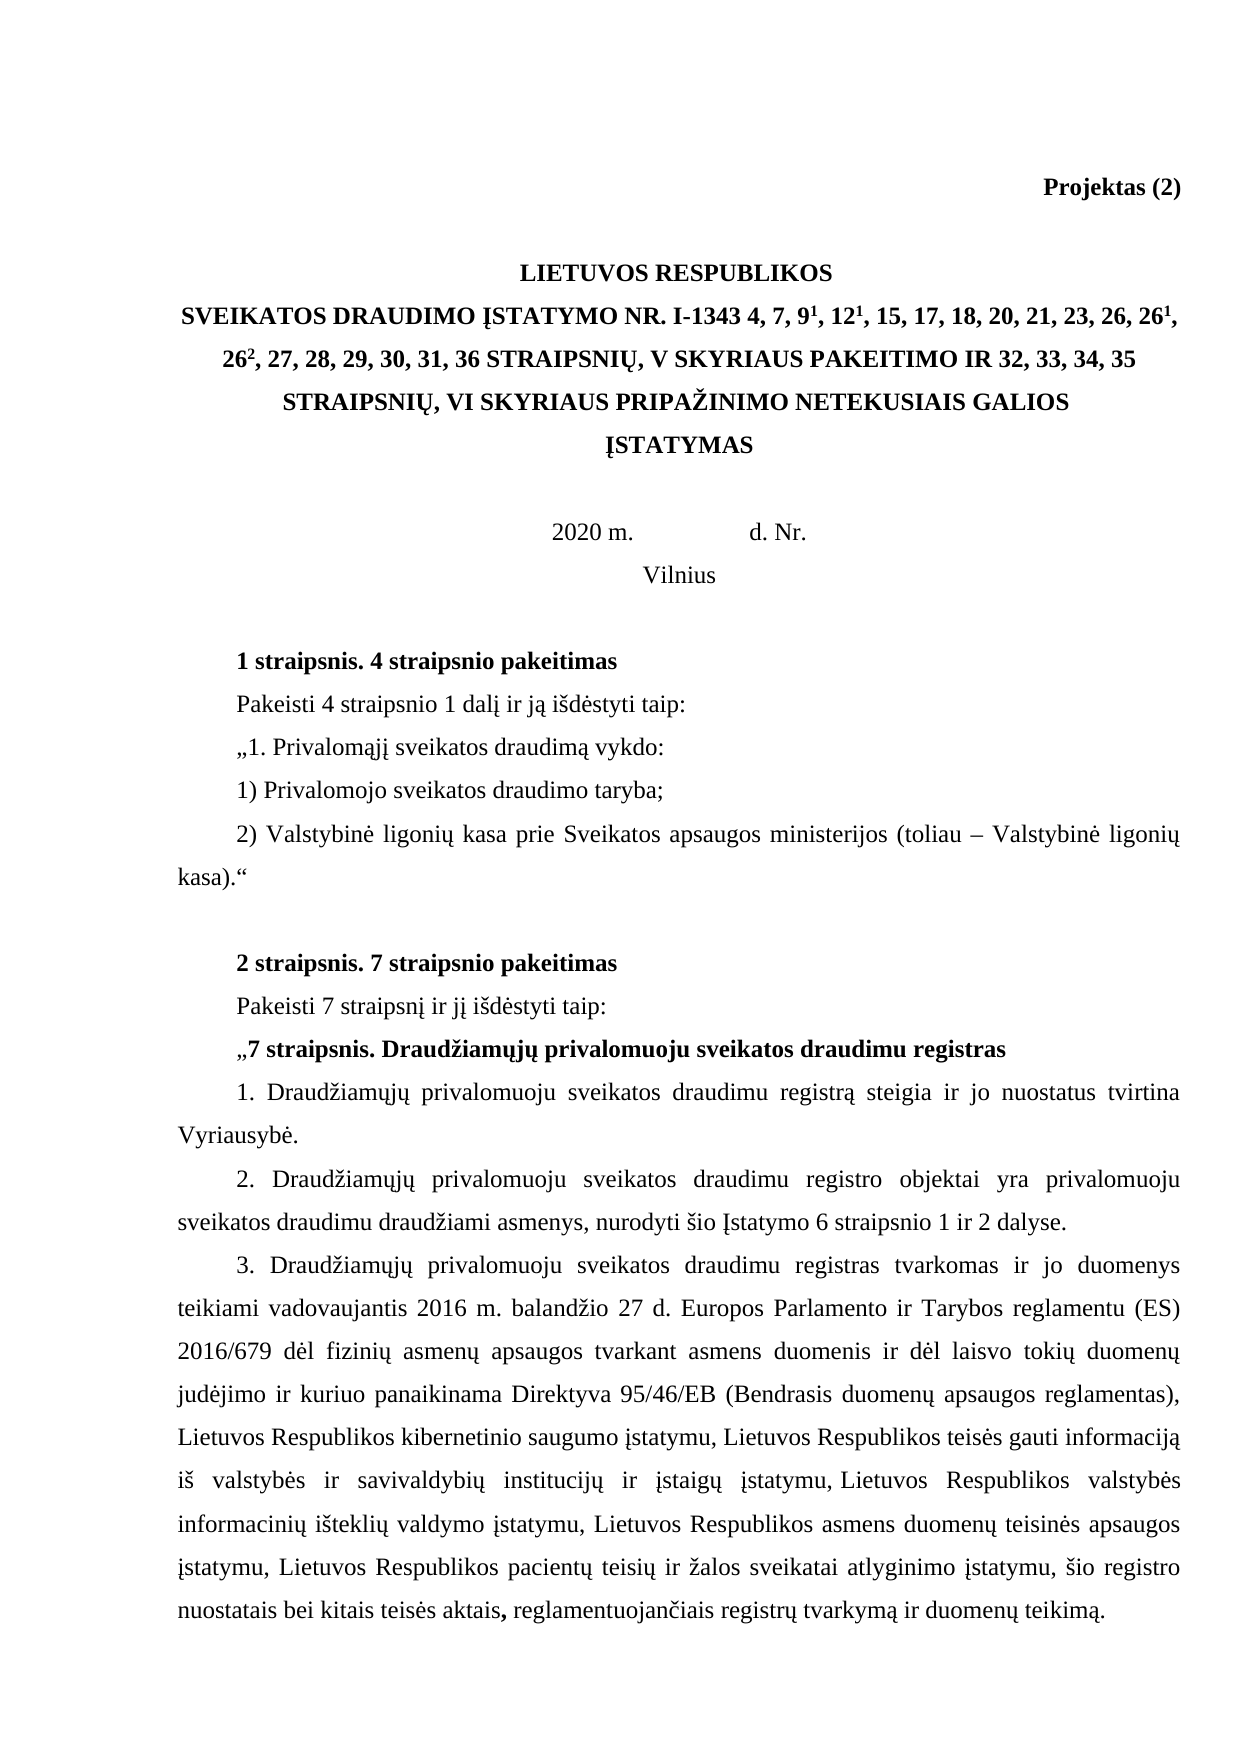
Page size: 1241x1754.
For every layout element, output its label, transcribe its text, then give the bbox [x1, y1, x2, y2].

text Vilnius [177, 560, 1181, 589]
text 1 straipsnis. 4 straipsnio pakeitimas [177, 646, 1181, 675]
text 1) Privalomojo sveikatos draudimo taryba; [177, 776, 1181, 804]
text 2. Draudžiamųjų privalomuoju sveikatos draudimu registro objektai yra privalomuoju sveikatos draudimu draudžiami asmenys, nurodyti šio Įstatymo 6 straipsnio 1 ir 2 dalyse. [177, 1164, 1181, 1236]
text 1. Draudžiamųjų privalomuoju sveikatos draudimu registrą steigia ir jo nuostatus tvirtina Vyriausybė. [177, 1077, 1181, 1149]
text „7 straipsnis. Draudžiamųjų privalomuoju sveikatos draudimu registras [177, 1034, 1181, 1063]
text 3. Draudžiamųjų privalomuoju sveikatos draudimu registras tvarkomas ir jo duomenys teikiami vadovaujantis 2016 m. balandžio 27 d. Europos Parlamento ir Tarybos reglamentu (ES) 2016/679 dėl fizinių asmenų apsaugos tvarkant asmens duomenis ir dėl laisvo tokių duomenų judėjimo ir kuriuo panaikinama Direktyva 95/46/EB (Bendrasis duomenų apsaugos reglamentas), Lietuvos Respublikos kibernetinio saugumo įstatymu, Lietuvos Respublikos teisės gauti informaciją iš valstybės ir savivaldybių institucijų ir įstaigų įstatymu, Lietuvos Respublikos valstybės informacinių išteklių valdymo įstatymu, Lietuvos Respublikos asmens duomenų teisinės apsaugos įstatymu, Lietuvos Respublikos pacientų teisių ir žalos sveikatai atlyginimo įstatymu, šio registro nuostatais bei kitais teisės aktais, reglamentuojančiais registrų tvarkymą ir duomenų teikimą. [177, 1250, 1181, 1624]
text 2 straipsnis. 7 straipsnio pakeitimas [177, 948, 1181, 977]
text Pakeisti 7 straipsnį ir jį išdėstyti taip: [236, 991, 1181, 1020]
text Projektas (2) [177, 172, 1181, 201]
text LIETUVOS RESPUBLIKOS [177, 258, 1181, 287]
text 2020 m. d. Nr. [177, 517, 1181, 546]
text 2) Valstybinė ligonių kasa prie Sveikatos apsaugos ministerijos (toliau – Valstybinė ligonių kasa).“ [177, 819, 1181, 891]
text „1. Privalomąjį sveikatos draudimą vykdo: [236, 732, 1181, 761]
text Pakeisti 4 straipsnio 1 dalį ir ją išdėstyti taip: [177, 689, 1181, 718]
text SVEIKATOS DRAUDIMO ĮSTATYMO NR. I-1343 4, 7, 91, 121, 15, 17, 18, 20, 21, 23, 26, 261, 262, 27, 28, 29, 30, 31, 36 STRAIPSNIŲ, V SKYRIAUS PAKEITIMO IR 32, 33, 34, 35 STRAIPSNIŲ, VI SKYRIAUS PRIPAŽINIMO NETEKUSIAIS GALIOS ĮSTATYMAS [177, 301, 1181, 459]
